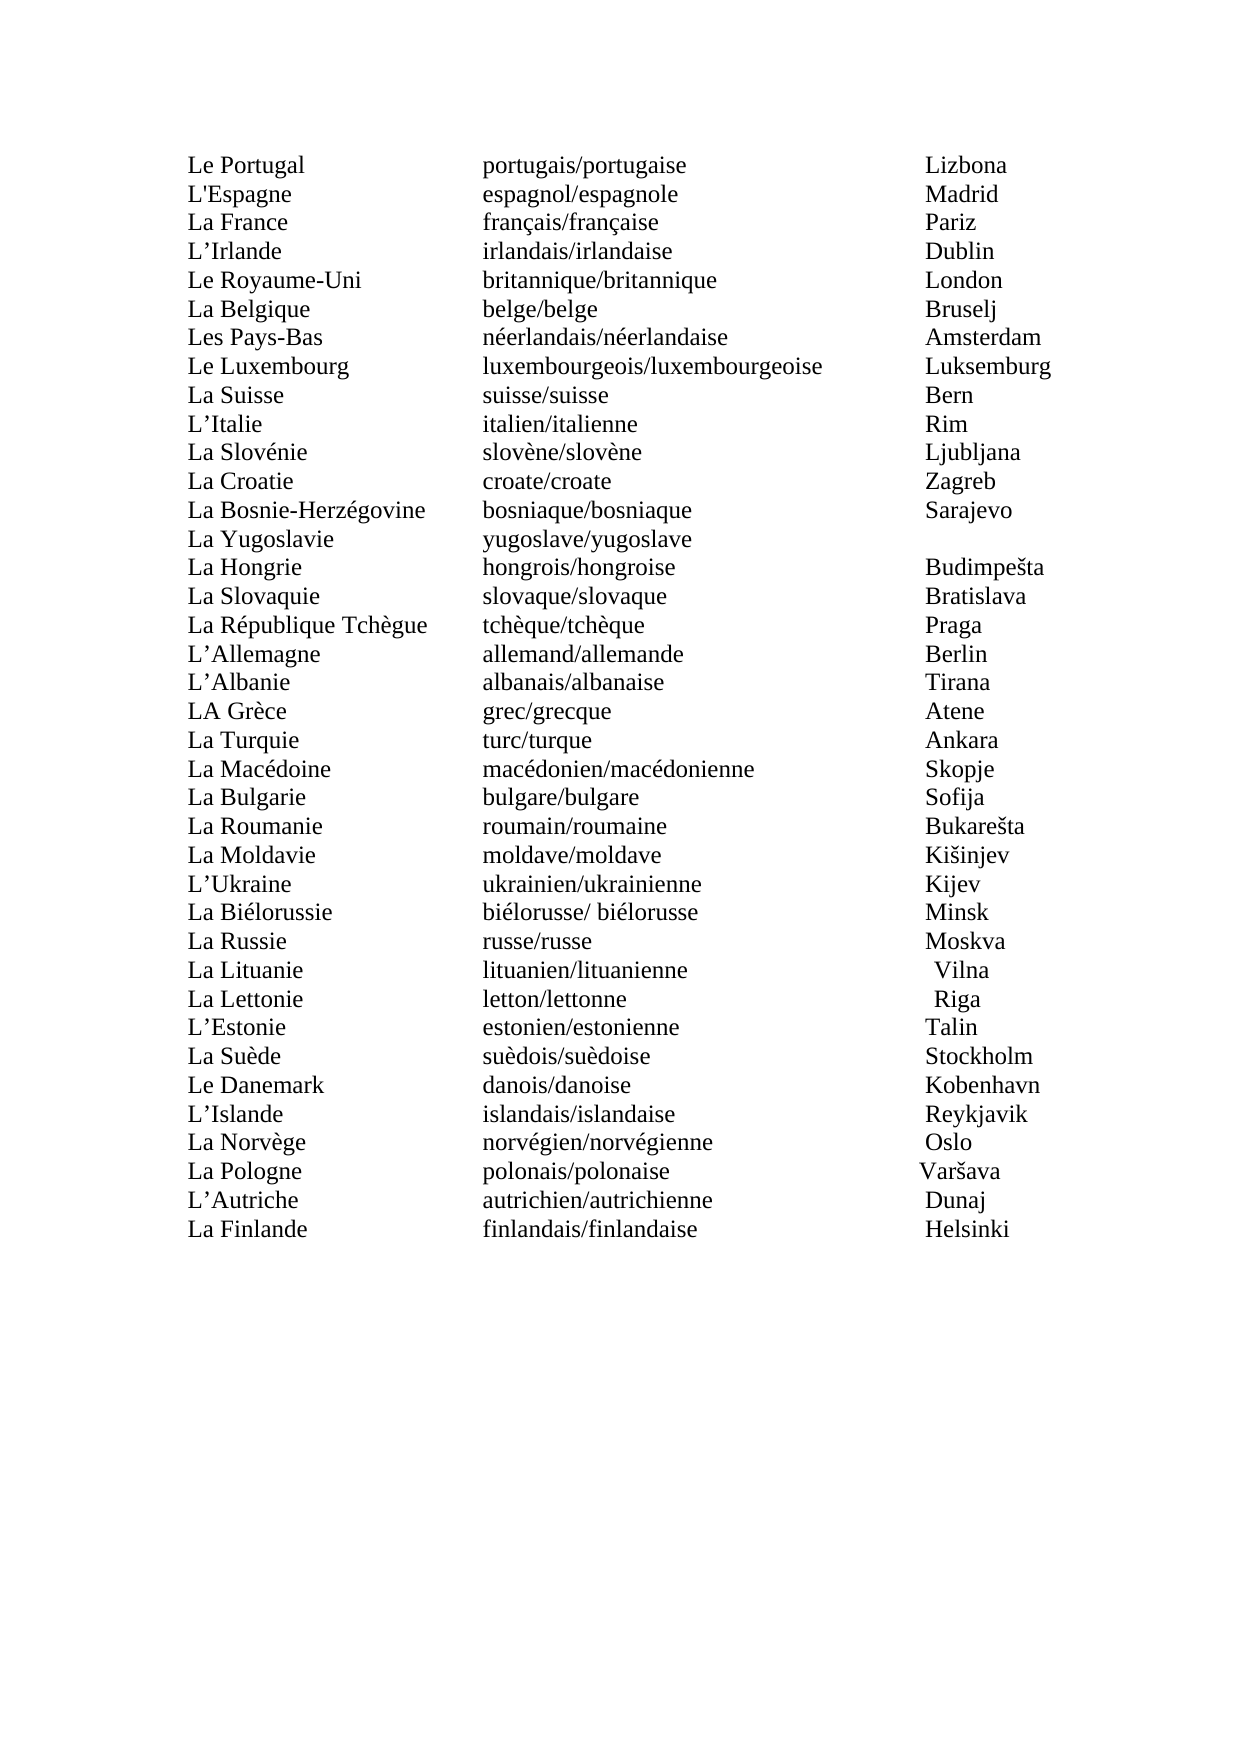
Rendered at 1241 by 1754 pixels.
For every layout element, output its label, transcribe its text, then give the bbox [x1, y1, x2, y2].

text La Lettonie letton/lettonne Riga [187, 984, 1053, 1012]
text L’Ukraine ukrainien/ukrainienne Kijev [187, 869, 1053, 897]
text La République Tchègue tchèque/tchèque Praga [187, 610, 1053, 639]
text Le Portugal portugais/portugaise Lizbona [187, 150, 1053, 179]
text La Belgique belge/belge Bruselj [187, 294, 1053, 322]
text La Yugoslavie yugoslave/yugoslave [187, 524, 1053, 552]
text La Suisse suisse/suisse Bern [187, 380, 1053, 409]
text La Moldavie moldave/moldave Kišinjev [187, 840, 1053, 869]
text La Croatie croate/croate Zagreb [187, 466, 1053, 495]
text L’Albanie albanais/albanaise Tirana [187, 667, 1053, 696]
text Le Danemark danois/danoise Kobenhavn [187, 1070, 1053, 1099]
text La Roumanie roumain/roumaine Bukarešta [187, 811, 1053, 840]
text La Russie russe/russe Moskva [187, 926, 1053, 955]
text Le Luxembourg luxembourgeois/luxembourgeoise Luksemburg [187, 351, 1053, 380]
text La Norvège norvégien/norvégienne Oslo [187, 1127, 1053, 1156]
text L'Espagne espagnol/espagnole Madrid [187, 179, 1053, 207]
text Le Royaume-Uni britannique/britannique London [187, 265, 1053, 294]
text La Hongrie hongrois/hongroise Budimpešta [187, 552, 1053, 581]
text La Turquie turc/turque Ankara [187, 725, 1053, 754]
text La Biélorussie biélorusse/ biélorusse Minsk [187, 897, 1053, 926]
text La Finlande finlandais/finlandaise Helsinki [187, 1214, 1053, 1242]
text La Pologne polonais/polonaise Varšava [187, 1156, 1053, 1185]
text L’Autriche autrichien/autrichienne Dunaj [187, 1185, 1053, 1214]
text La Lituanie lituanien/lituanienne Vilna [187, 955, 1053, 984]
text La Slovaquie slovaque/slovaque Bratislava [187, 581, 1053, 610]
text La Suède suèdois/suèdoise Stockholm [187, 1041, 1053, 1070]
text La Slovénie slovène/slovène Ljubljana [187, 437, 1053, 466]
text La Macédoine macédonien/macédonienne Skopje [187, 754, 1053, 782]
text L’Italie italien/italienne Rim [187, 409, 1053, 437]
text La Bosnie-Herzégovine bosniaque/bosniaque Sarajevo [187, 495, 1053, 524]
text LA Grèce grec/grecque Atene [187, 696, 1053, 725]
text La Bulgarie bulgare/bulgare Sofija [187, 782, 1053, 811]
text L’Irlande irlandais/irlandaise Dublin [187, 236, 1053, 265]
text L’Estonie estonien/estonienne Talin [187, 1012, 1053, 1041]
text Les Pays-Bas néerlandais/néerlandaise Amsterdam [187, 322, 1053, 351]
text L’Islande islandais/islandaise Reykjavik [187, 1099, 1053, 1127]
text La France français/française Pariz [187, 207, 1053, 236]
text L’Allemagne allemand/allemande Berlin [187, 639, 1053, 667]
